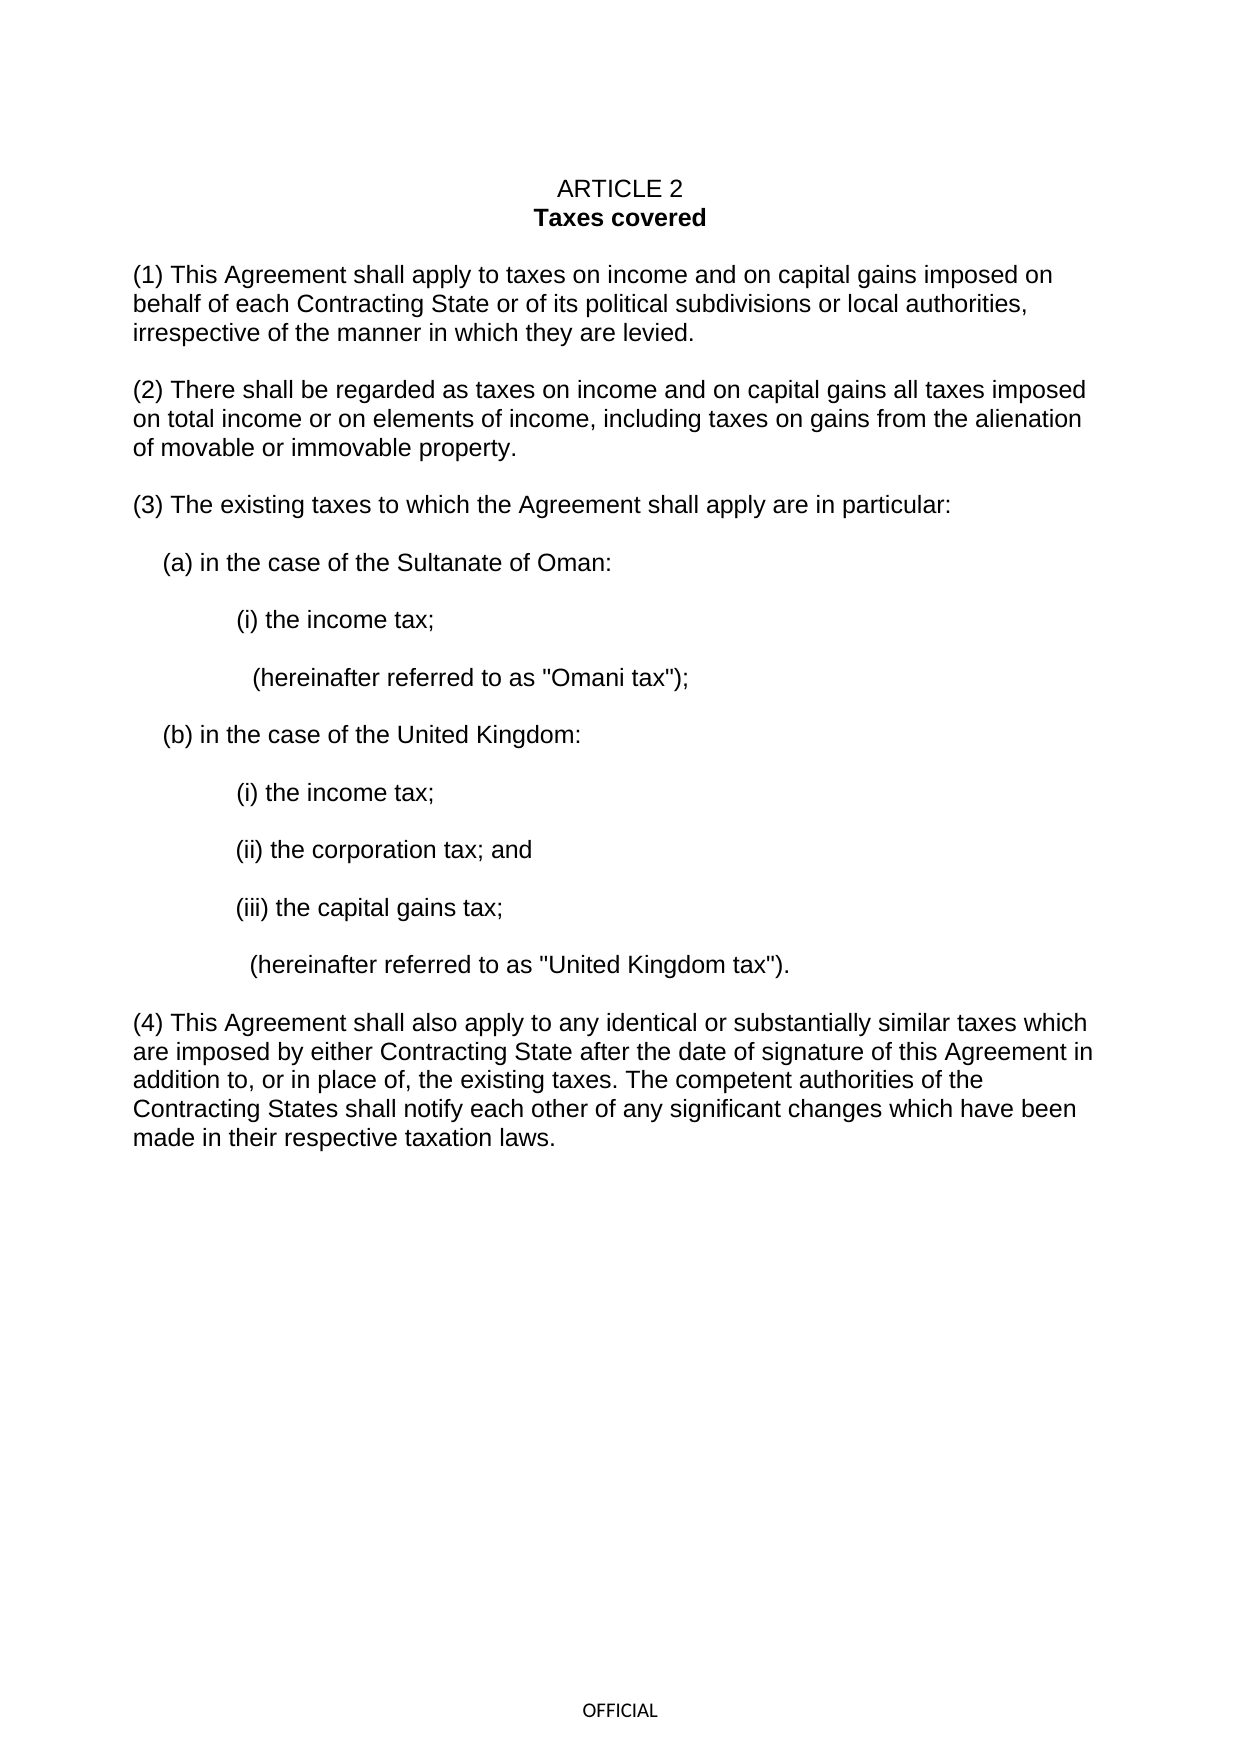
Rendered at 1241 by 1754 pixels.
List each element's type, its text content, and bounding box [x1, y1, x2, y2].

text (i) the income tax; [221, 605, 1108, 634]
text ARTICLE 2 [133, 174, 1108, 203]
text (a) in the case of the Sultanate of Oman: [162, 548, 1108, 605]
text (i) the income tax; (ii) the corporation tax; and (iii) the capital gains tax; [208, 778, 1108, 950]
text (4) This Agreement shall also apply to any identical or substantially similar taxes which are imposed by either Contracting State after the date of signature of this Agreement in addition to, or in place of, the existing taxes. The competent authorities of the Contracting States shall notify each other of any significant changes which have been made in their respective taxation laws. [133, 1008, 1108, 1180]
text (1) This Agreement shall apply to taxes on income and on capital gains imposed on behalf of each Contracting State or of its political subdivisions or local authorities, irrespective of the manner in which they are levied. (2) There shall be regarded as taxes on income and on capital gains all taxes imposed on total income or on elements of income, including taxes on gains from the alienation of movable or immovable property. (3) The existing taxes to which the Agreement shall apply are in particular: [133, 232, 1108, 548]
text (hereinafter referred to as "Omani tax"); [208, 663, 1108, 692]
text (b) in the case of the United Kingdom: [133, 720, 1108, 778]
text (hereinafter referred to as "United Kingdom tax"). [208, 950, 1108, 1008]
subtitle Taxes covered [133, 203, 1108, 232]
